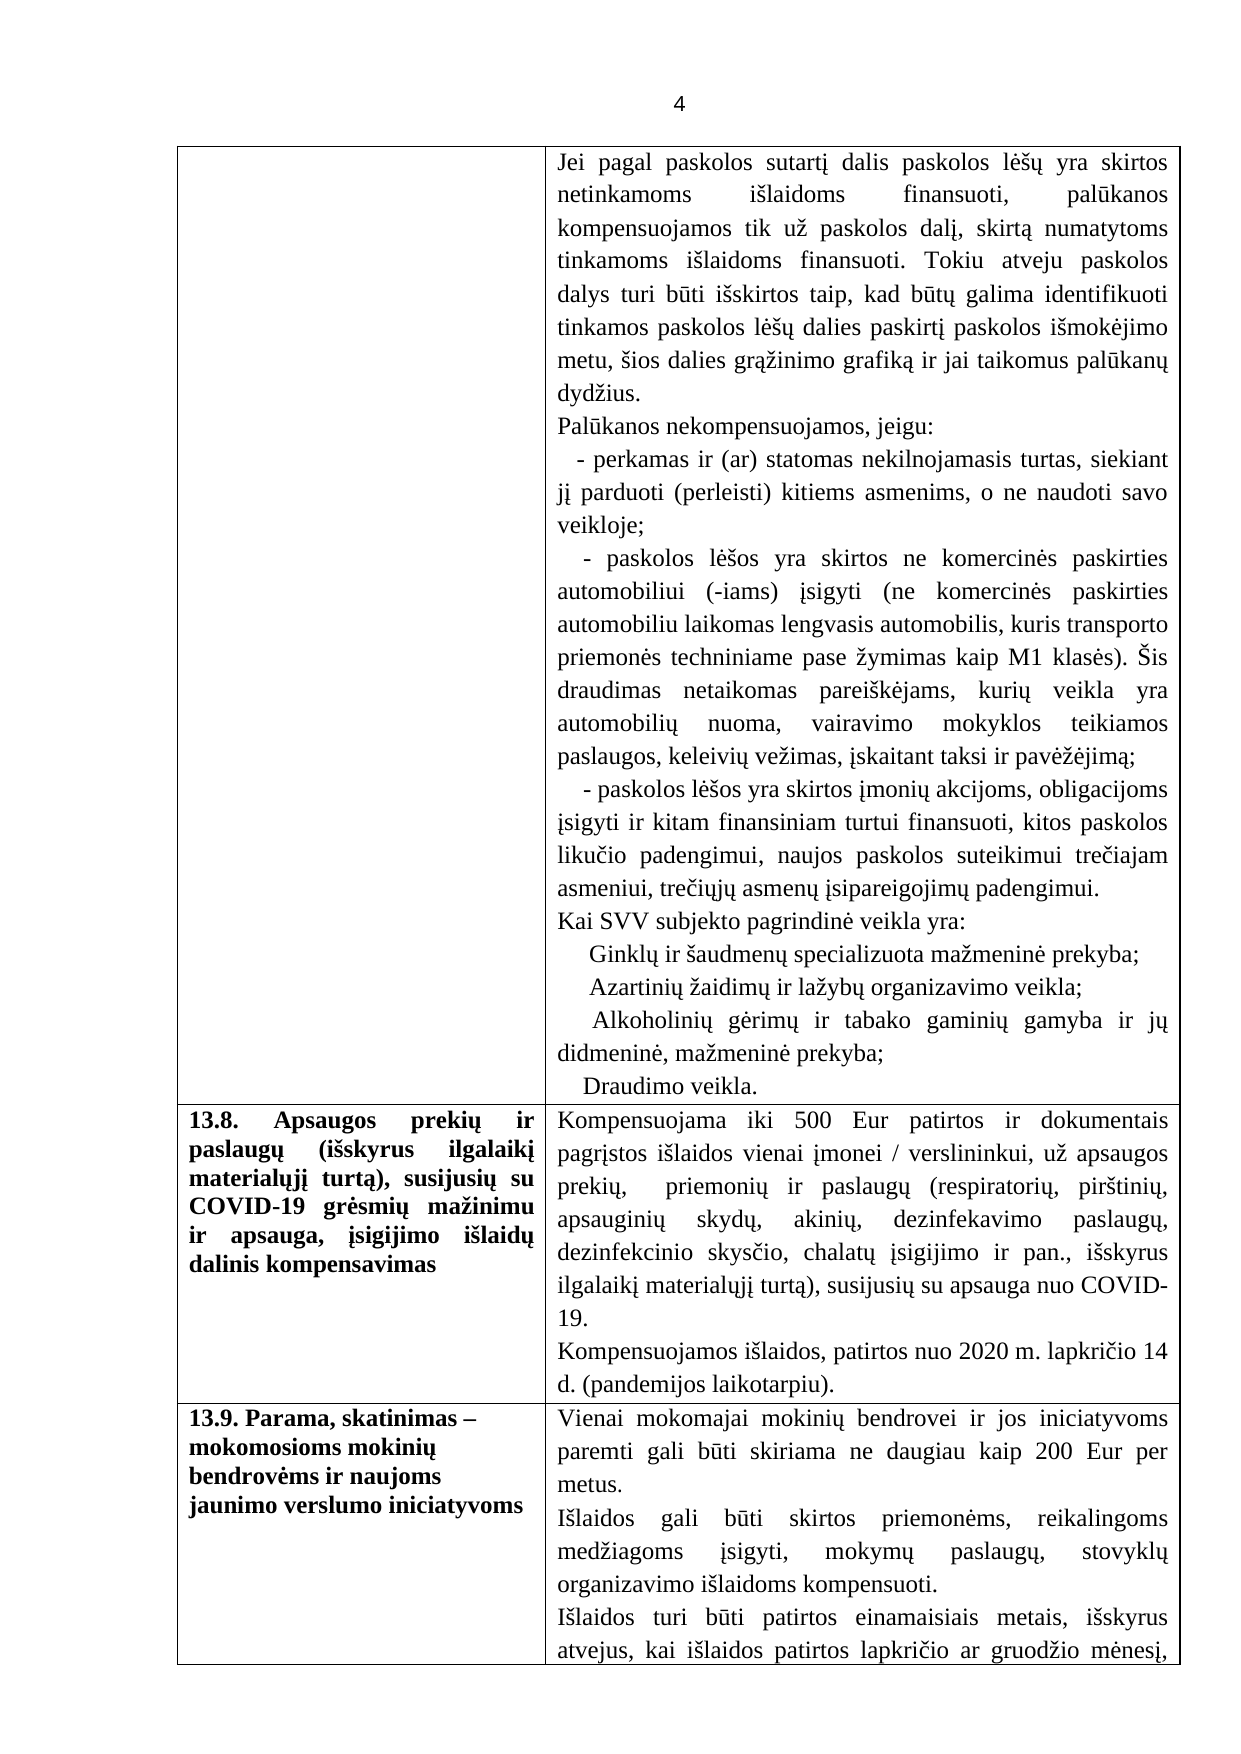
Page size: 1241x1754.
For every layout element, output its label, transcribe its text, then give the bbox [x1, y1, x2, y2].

table_cell Jei pagal paskolos sutartį dalis paskolos lėšų yra skirtos netinkamoms išlaidoms finansuoti, palūkanos kompensuojamos tik už paskolos dalį, skirtą numatytoms tinkamoms išlaidoms finansuoti. Tokiu atveju paskolos dalys turi būti išskirtos taip, kad būtų galima identifikuoti tinkamos paskolos lėšų dalies paskirtį paskolos išmokėjimo metu, šios dalies grąžinimo grafiką ir jai taikomus palūkanų dydžius. Palūkanos nekompensuojamos, jeigu: - perkamas ir (ar) statomas nekilnojamasis turtas, siekiant jį parduoti (perleisti) kitiems asmenims, o ne naudoti savo veikloje; - paskolos lėšos yra skirtos ne komercinės paskirties automobiliui (-iams) įsigyti (ne komercinės paskirties automobiliu laikomas lengvasis automobilis, kuris transporto priemonės techniniame pase žymimas kaip M1 klasės). Šis draudimas netaikomas pareiškėjams, kurių veikla yra automobilių nuoma, vairavimo mokyklos teikiamos paslaugos, keleivių vežimas, įskaitant taksi ir pavėžėjimą; - paskolos lėšos yra skirtos įmonių akcijoms, obligacijoms įsigyti ir kitam finansiniam turtui finansuoti, kitos paskolos likučio padengimui, naujos paskolos suteikimui trečiajam asmeniui, trečiųjų asmenų įsipareigojimų padengimui. Kai SVV subjekto pagrindinė veikla yra:  Ginklų ir šaudmenų specializuota mažmeninė prekyba;  Azartinių žaidimų ir lažybų organizavimo veikla;  Alkoholinių gėrimų ir tabako gaminių gamyba ir jų didmeninė, mažmeninė prekyba;  Draudimo veikla. [546, 147, 1179, 1104]
table_cell Vienai mokomajai mokinių bendrovei ir jos iniciatyvoms paremti gali būti skiriama ne daugiau kaip 200 Eur per metus. Išlaidos gali būti skirtos priemonėms, reikalingoms medžiagoms įsigyti, mokymų paslaugų, stovyklų organizavimo išlaidoms kompensuoti. Išlaidos turi būti patirtos einamaisiais metais, išskyrus atvejus, kai išlaidos patirtos lapkričio ar gruodžio mėnesį, [546, 1404, 1179, 1664]
table_cell 13.8. Apsaugos prekių ir paslaugų (išskyrus ilgalaikį materialųjį turtą), susijusių su COVID-19 grėsmių mažinimu ir apsauga, įsigijimo išlaidų dalinis kompensavimas [178, 1105, 545, 1402]
table_cell [178, 147, 545, 1104]
table_cell Kompensuojama iki 500 Eur patirtos ir dokumentais pagrįstos išlaidos vienai įmonei / verslininkui, už apsaugos prekių, priemonių ir paslaugų (respiratorių, pirštinių, apsauginių skydų, akinių, dezinfekavimo paslaugų, dezinfekcinio skysčio, chalatų įsigijimo ir pan., išskyrus ilgalaikį materialųjį turtą), susijusių su apsauga nuo COVID-19. Kompensuojamos išlaidos, patirtos nuo 2020 m. lapkričio 14 d. (pandemijos laikotarpiu). [546, 1105, 1179, 1402]
table_cell 13.9. Parama, skatinimas – mokomosioms mokinių bendrovėms ir naujoms jaunimo verslumo iniciatyvoms [178, 1404, 545, 1664]
